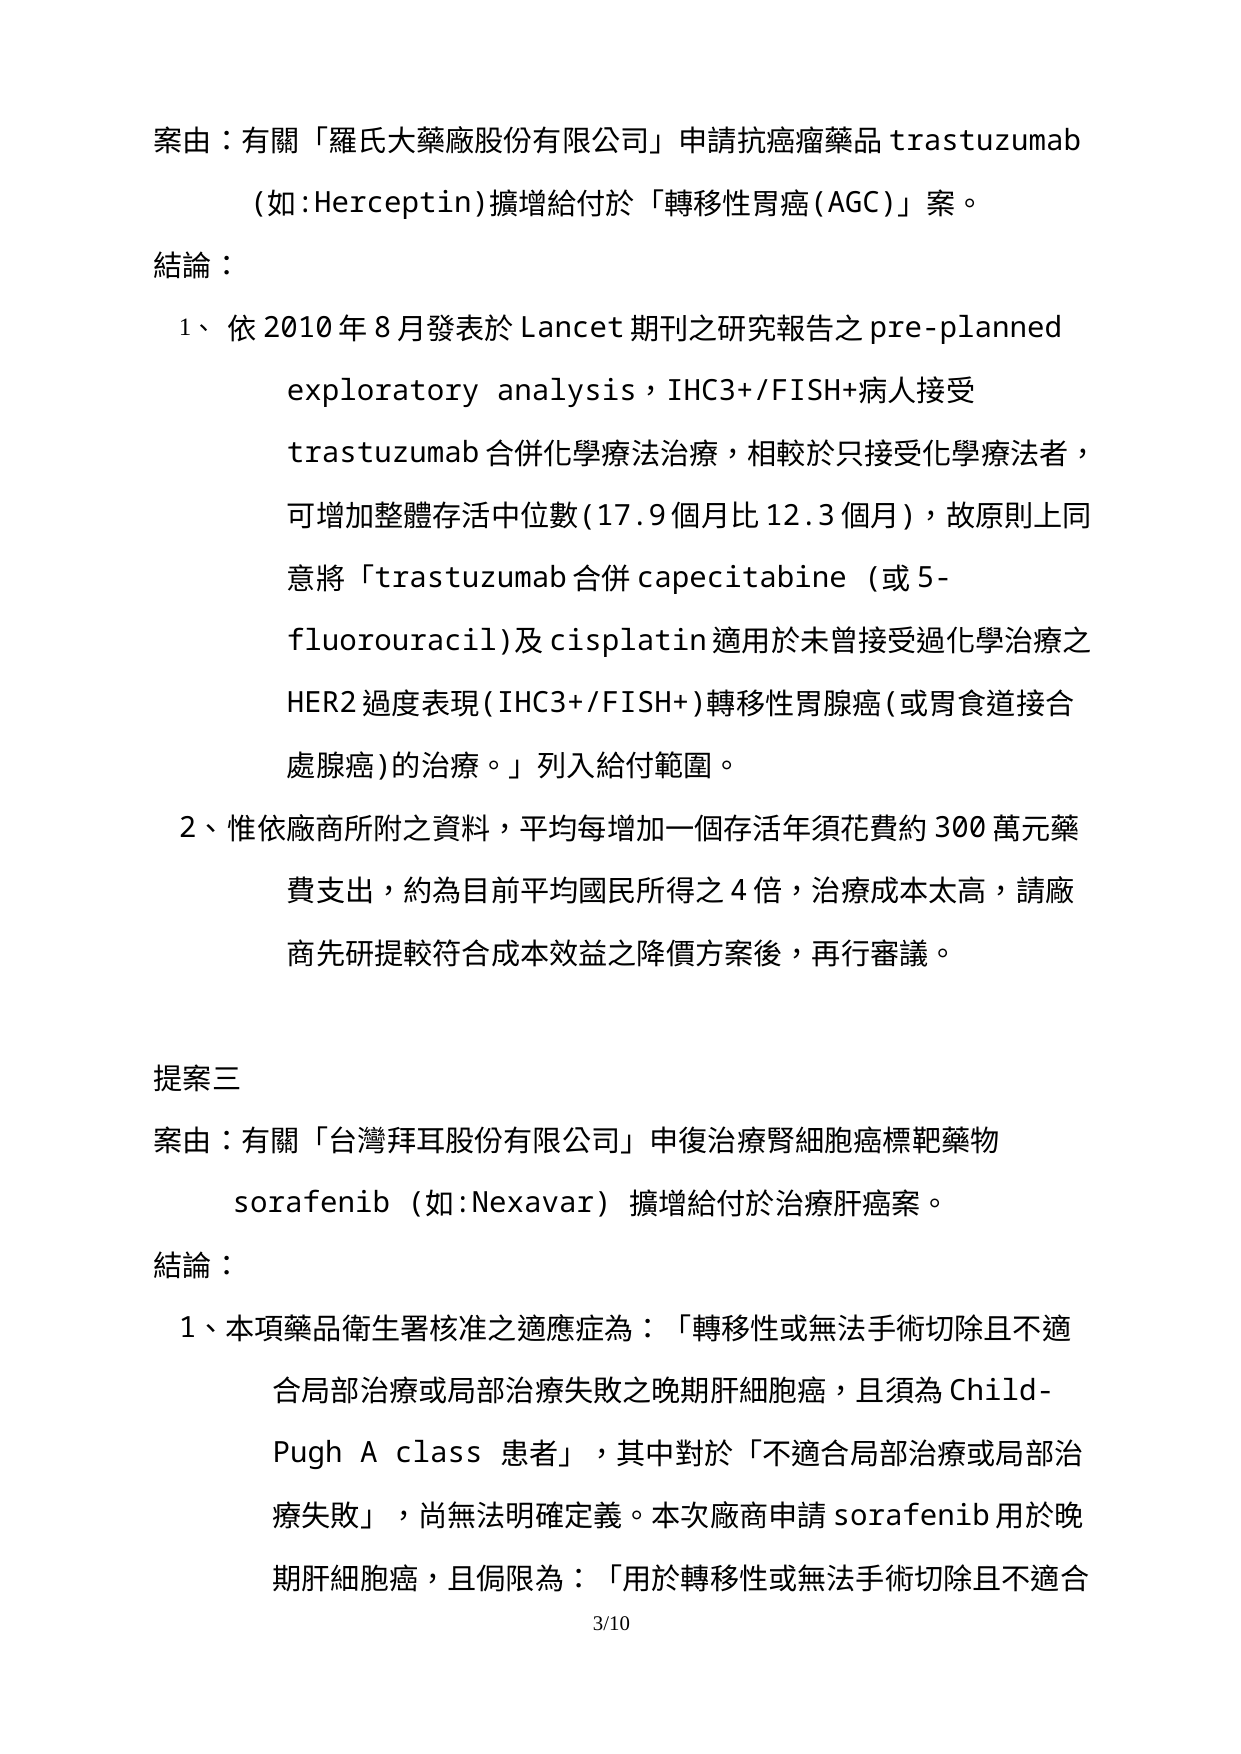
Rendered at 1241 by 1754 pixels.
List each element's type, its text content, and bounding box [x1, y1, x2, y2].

text 結論： [153, 222, 1092, 285]
list 依2010年8月發表於Lancet期刊之研究報告之pre-planned exploratory analysis，IHC3+/FISH+病人接受trastuzumab合併化學療法治療，相較於只接受化學療法者，可增加整體存活中位數(17.9個月比12.3個月)，故原則上同意將「trastuzumab合併capecitabine (或5-fluorouracil)及cisplatin適用於未曾接受過化學治療之HER2過度表現(IHC3+/FISH+)轉移性胃腺癌(或胃食道接合處腺癌)的治療。」列入給付範圍。 [178, 285, 1092, 785]
text 案由：有關「羅氏大藥廠股份有限公司」申請抗癌瘤藥品trastuzumab (如:Herceptin)擴增給付於「轉移性胃癌(AGC)」案。 [153, 97, 1092, 222]
text 提案三 [153, 1035, 1092, 1097]
list 本項藥品衛生署核准之適應症為：「轉移性或無法手術切除且不適合局部治療或局部治療失敗之晚期肝細胞癌，且須為Child-Pugh A class 患者」，其中對於「不適合局部治療或局部治療失敗」，尚無法明確定義。本次廠商申請sorafenib用於晚期肝細胞癌，且侷限為：「用於轉移性或無法手術切除且不適合 [178, 1285, 1092, 1597]
text 結論： [153, 1222, 1092, 1285]
text 案由：有關「台灣拜耳股份有限公司」申復治療腎細胞癌標靶藥物sorafenib (如:Nexavar) 擴增給付於治療肝癌案。 [153, 1097, 1092, 1222]
list 惟依廠商所附之資料，平均每增加一個存活年須花費約300萬元藥費支出，約為目前平均國民所得之4倍，治療成本太高，請廠商先研提較符合成本效益之降價方案後，再行審議。 [178, 785, 1092, 972]
